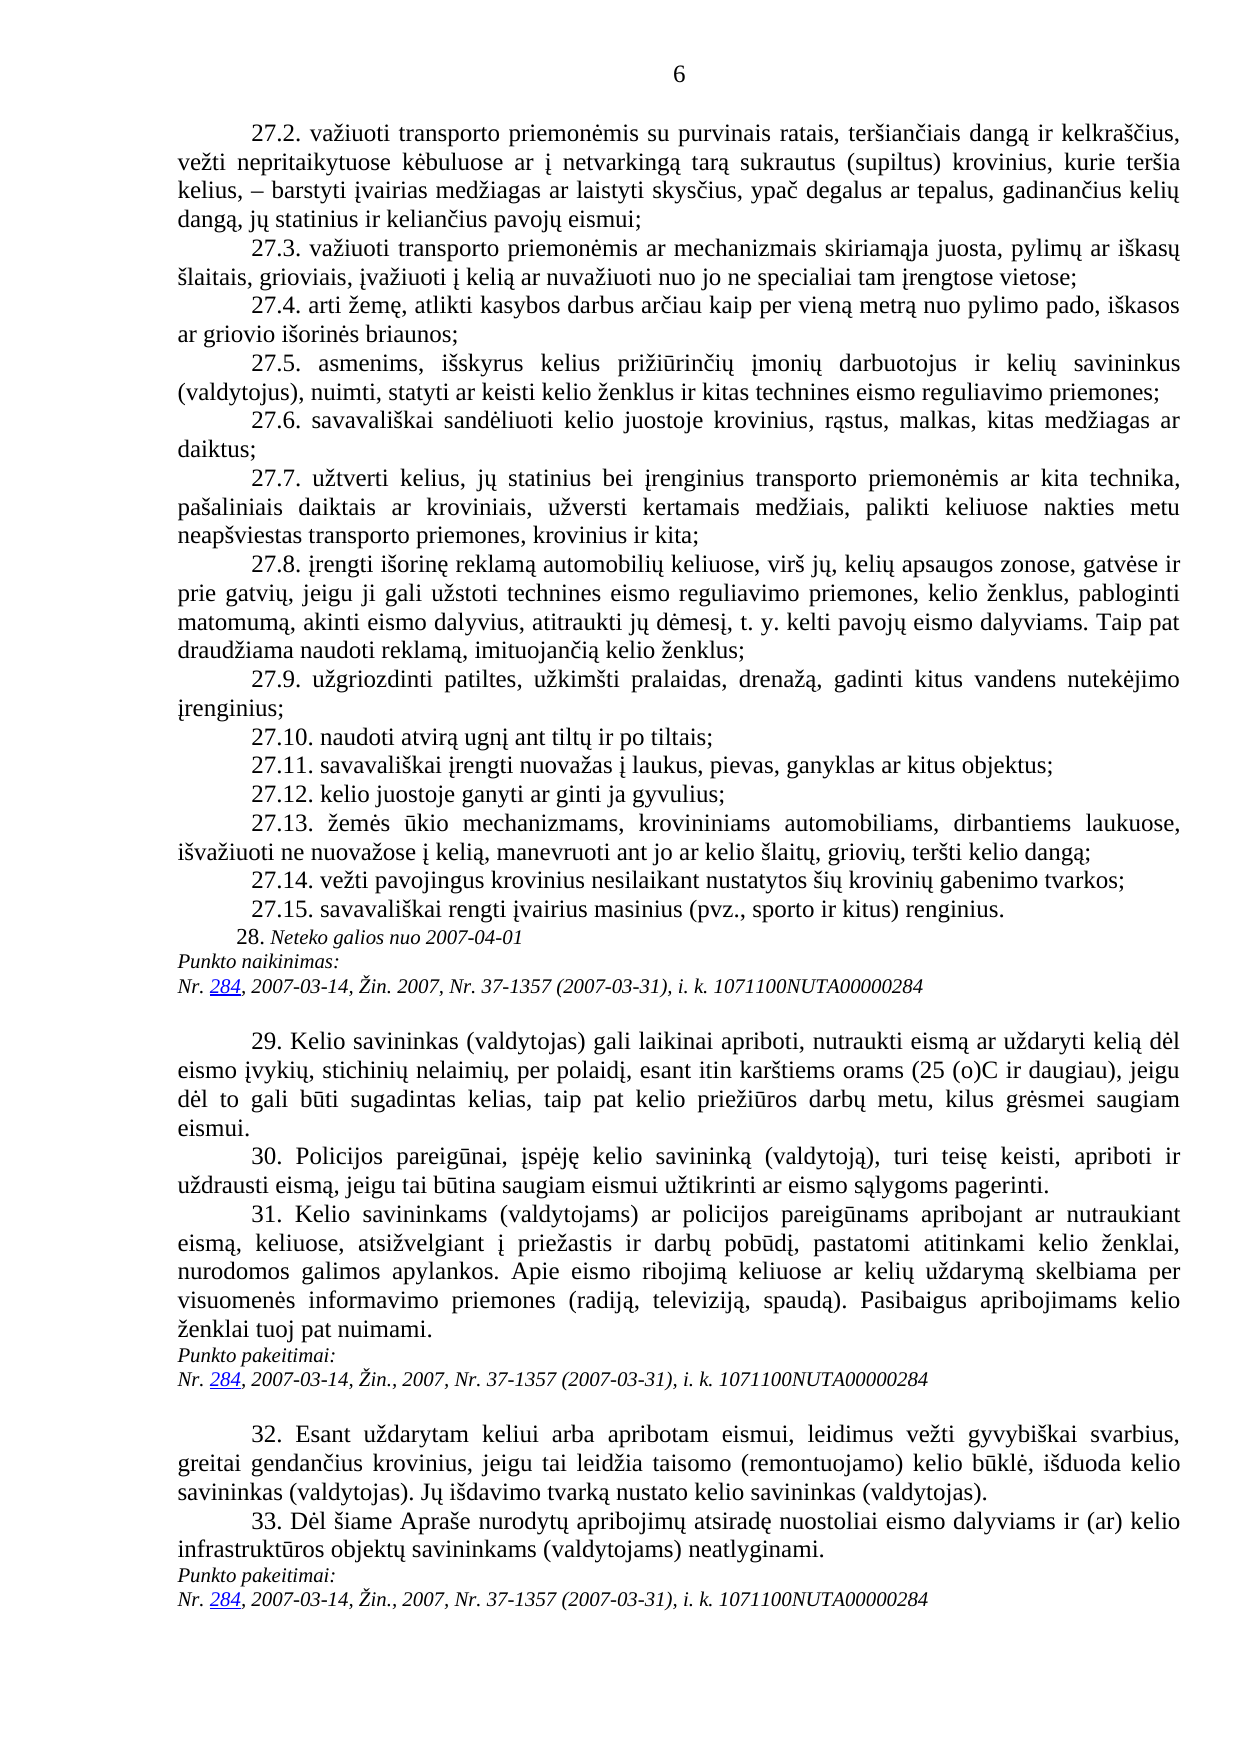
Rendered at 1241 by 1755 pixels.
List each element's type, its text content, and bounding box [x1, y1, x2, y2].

text Punkto pakeitimai: [177, 1563, 1181, 1587]
text Nr. 284, 2007-03-14, Žin., 2007, Nr. 37-1357 (2007-03-31), i. k. 1071100NUTA00000284 [177, 1367, 1181, 1391]
text 32. Esant uždarytam keliui arba apribotam eismui, leidimus vežti gyvybiškai svarbius, greitai gendančius krovinius, jeigu tai leidžia taisomo (remontuojamo) kelio būklė, išduoda kelio savininkas (valdytojas). Jų išdavimo tvarką nustato kelio savininkas (valdytojas). [177, 1419, 1181, 1506]
text 31. Kelio savininkams (valdytojams) ar policijos pareigūnams apribojant ar nutraukiant eismą, keliuose, atsižvelgiant į priežastis ir darbų pobūdį, pastatomi atitinkami kelio ženklai, nurodomos galimos apylankos. Apie eismo ribojimą keliuose ar kelių uždarymą skelbiama per visuomenės informavimo priemones (radiją, televiziją, spaudą). Pasibaigus apribojimams kelio ženklai tuoj pat nuimami. [177, 1199, 1181, 1343]
text 27.14. vežti pavojingus krovinius nesilaikant nustatytos šių krovinių gabenimo tvarkos; [177, 866, 1181, 894]
text 27.8. įrengti išorinę reklamą automobilių keliuose, virš jų, kelių apsaugos zonose, gatvėse ir prie gatvių, jeigu ji gali užstoti technines eismo reguliavimo priemones, kelio ženklus, pabloginti matomumą, akinti eismo dalyvius, atitraukti jų dėmesį, t. y. kelti pavojų eismo dalyviams. Taip pat draudžiama naudoti reklamą, imituojančią kelio ženklus; [177, 549, 1181, 664]
text 28. Neteko galios nuo 2007-04-01 [177, 923, 1181, 949]
text 27.9. užgriozdinti patiltes, užkimšti pralaidas, drenažą, gadinti kitus vandens nutekėjimo įrenginius; [177, 664, 1181, 722]
text 27.15. savavališkai rengti įvairius masinius (pvz., sporto ir kitus) renginius. [177, 894, 1181, 923]
text 27.12. kelio juostoje ganyti ar ginti ja gyvulius; [177, 779, 1181, 808]
text 27.2. važiuoti transporto priemonėmis su purvinais ratais, teršiančiais dangą ir kelkraščius, vežti nepritaikytuose kėbuluose ar į netvarkingą tarą sukrautus (supiltus) krovinius, kurie teršia kelius, – barstyti įvairias medžiagas ar laistyti skysčius, ypač degalus ar tepalus, gadinančius kelių dangą, jų statinius ir keliančius pavojų eismui; [177, 118, 1181, 233]
text Nr. 284, 2007-03-14, Žin., 2007, Nr. 37-1357 (2007-03-31), i. k. 1071100NUTA00000284 [177, 1587, 1181, 1611]
text 27.10. naudoti atvirą ugnį ant tiltų ir po tiltais; [177, 722, 1181, 751]
text 29. Kelio savininkas (valdytojas) gali laikinai apriboti, nutraukti eismą ar uždaryti kelią dėl eismo įvykių, stichinių nelaimių, per polaidį, esant itin karštiems orams (25 (o)C ir daugiau), jeigu dėl to gali būti sugadintas kelias, taip pat kelio priežiūros darbų metu, kilus grėsmei saugiam eismui. [177, 1026, 1181, 1141]
text 27.11. savavališkai įrengti nuovažas į laukus, pievas, ganyklas ar kitus objektus; [177, 751, 1181, 779]
text Nr. 284, 2007-03-14, Žin. 2007, Nr. 37-1357 (2007-03-31), i. k. 1071100NUTA00000284 [177, 973, 1181, 998]
text 27.3. važiuoti transporto priemonėmis ar mechanizmais skiriamąja juosta, pylimų ar iškasų šlaitais, grioviais, įvažiuoti į kelią ar nuvažiuoti nuo jo ne specialiai tam įrengtose vietose; [177, 233, 1181, 291]
text 33. Dėl šiame Apraše nurodytų apribojimų atsiradę nuostoliai eismo dalyviams ir (ar) kelio infrastruktūros objektų savininkams (valdytojams) neatlyginami. [177, 1506, 1181, 1563]
text 27.7. užtverti kelius, jų statinius bei įrenginius transporto priemonėmis ar kita technika, pašaliniais daiktais ar kroviniais, užversti kertamais medžiais, palikti keliuose nakties metu neapšviestas transporto priemones, krovinius ir kita; [177, 463, 1181, 549]
text 27.6. savavališkai sandėliuoti kelio juostoje krovinius, rąstus, malkas, kitas medžiagas ar daiktus; [177, 406, 1181, 463]
text 27.4. arti žemę, atlikti kasybos darbus arčiau kaip per vieną metrą nuo pylimo pado, iškasos ar griovio išorinės briaunos; [177, 291, 1181, 348]
text Punkto naikinimas: [177, 949, 1181, 973]
text 27.5. asmenims, išskyrus kelius prižiūrinčių įmonių darbuotojus ir kelių savininkus (valdytojus), nuimti, statyti ar keisti kelio ženklus ir kitas technines eismo reguliavimo priemones; [177, 348, 1181, 406]
text 30. Policijos pareigūnai, įspėję kelio savininką (valdytoją), turi teisę keisti, apriboti ir uždrausti eismą, jeigu tai būtina saugiam eismui užtikrinti ar eismo sąlygoms pagerinti. [177, 1141, 1181, 1199]
text Punkto pakeitimai: [177, 1343, 1181, 1367]
text 27.13. žemės ūkio mechanizmams, krovininiams automobiliams, dirbantiems laukuose, išvažiuoti ne nuovažose į kelią, manevruoti ant jo ar kelio šlaitų, griovių, teršti kelio dangą; [177, 808, 1181, 866]
